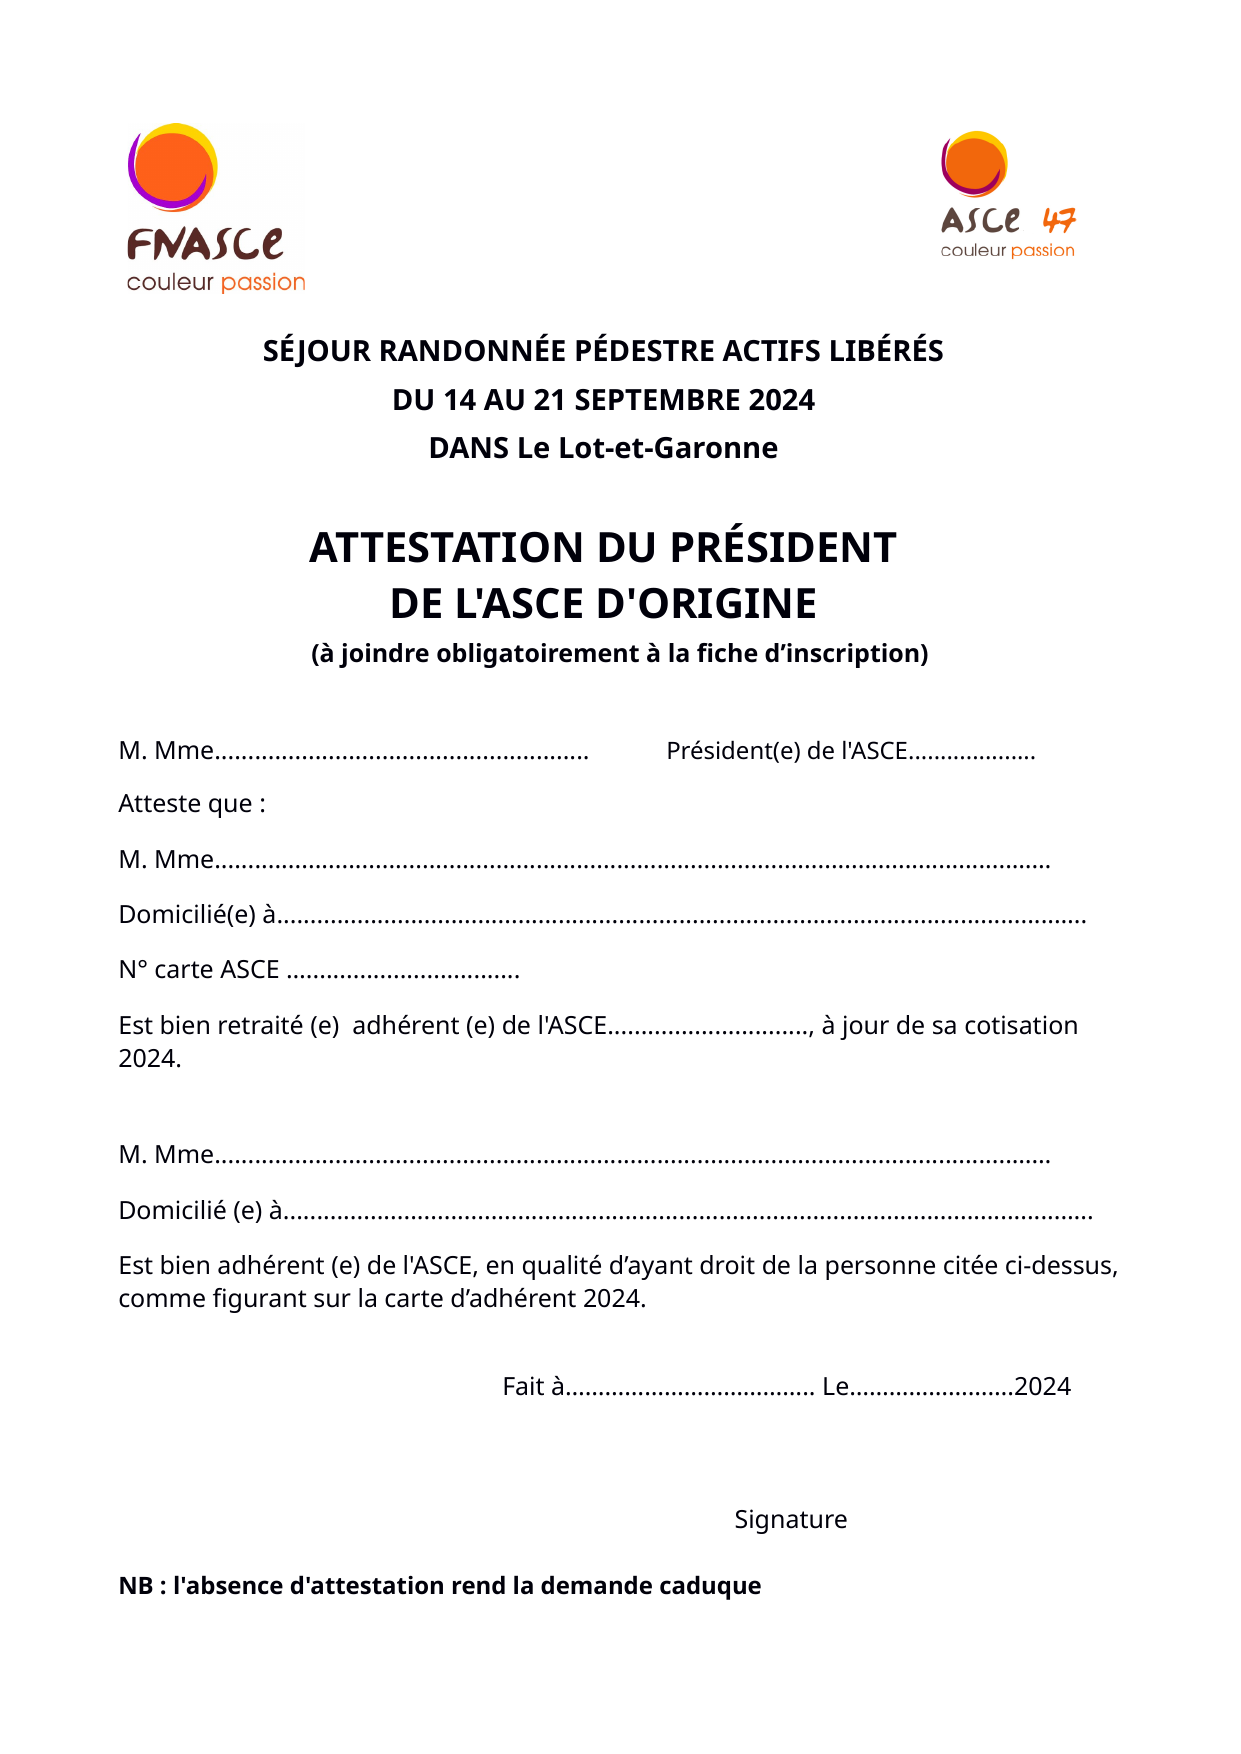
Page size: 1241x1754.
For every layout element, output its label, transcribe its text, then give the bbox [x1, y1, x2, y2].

text NB : l'absence d'attestation rend la demande caduque [118, 1569, 1122, 1602]
text ATTESTATION DU PRÉSIDENT [118, 517, 1089, 574]
text Atteste que : [118, 786, 1122, 820]
text Fait à……………………………….. Le…………………….2024 [207, 1370, 1087, 1435]
text DE L'ASCE D'ORIGINE [118, 574, 1089, 631]
text M. Mme........................................................ Président(e) de l'ASCE.................... [118, 733, 1122, 767]
text SÉJOUR RANDONNÉE PÉDESTRE ACTIFS LIBÉRÉS [191, 331, 1016, 370]
list M. Mme.......................................................................................................................…… [118, 841, 1122, 875]
text Domicilié (e) à....................................................................................................................….. [118, 1192, 1122, 1226]
list M. Mme.......................................................................................................................…… [118, 1137, 1122, 1171]
text Est bien retraité (e) adhérent (e) de l'ASCE.............................., à jour de sa cotisation 2024. [118, 1007, 1122, 1074]
text Domicilié(e) à....................................................................................................................….. [118, 897, 1122, 931]
text DU 14 AU 21 SEPTEMBRE 2024 [191, 379, 1016, 419]
text N° carte ASCE …................................ [118, 952, 1122, 986]
text (à joindre obligatoirement à la fiche d’inscription) [118, 636, 1122, 670]
text Signature [207, 1503, 1087, 1535]
text Est bien adhérent (e) de l'ASCE, en qualité d’ayant droit de la personne citée ci-dessus, comme figurant sur la carte d’adhérent 2024. [118, 1248, 1122, 1315]
text DANS Le Lot-et-Garonne [191, 427, 1016, 467]
picture [910, 116, 1104, 283]
picture [127, 123, 305, 294]
